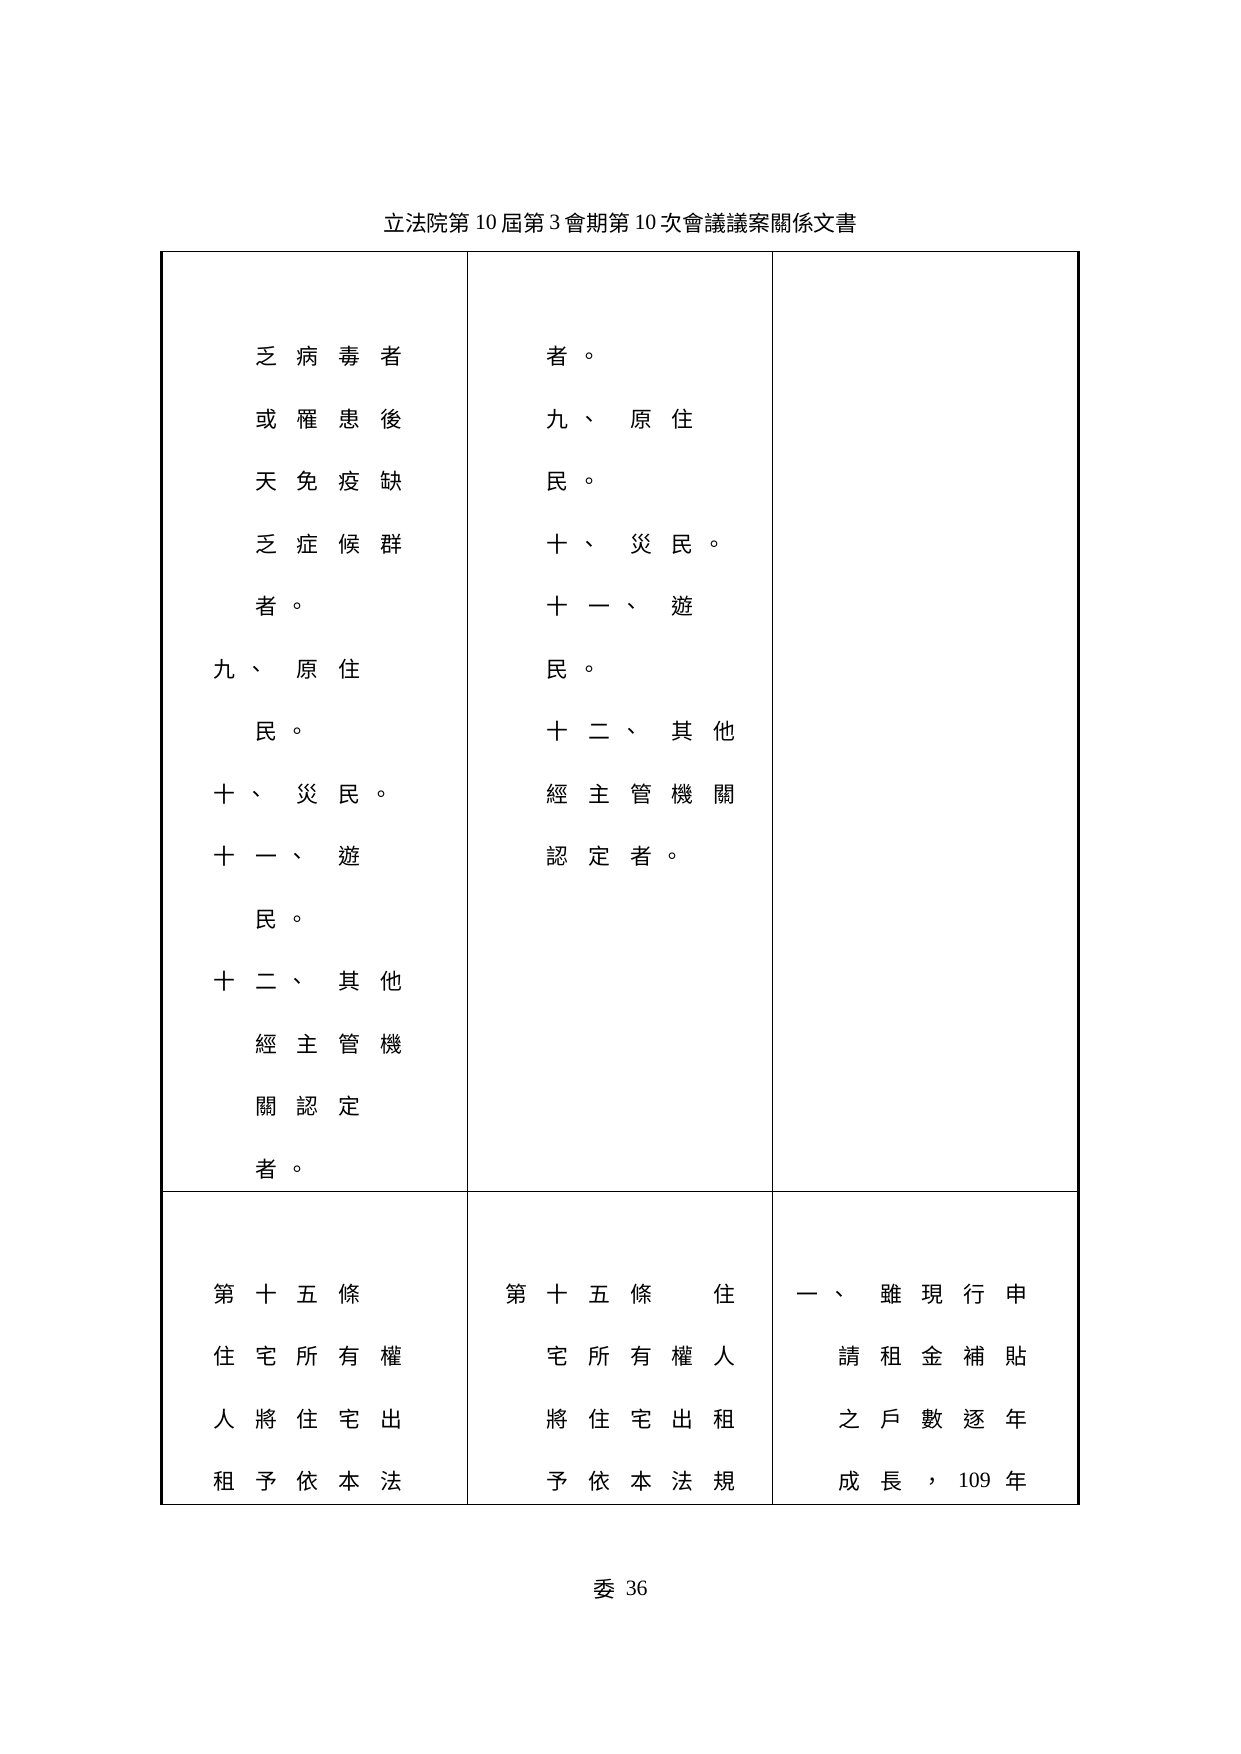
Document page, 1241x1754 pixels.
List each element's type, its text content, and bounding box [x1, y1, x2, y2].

table_cell 第十五條 住宅所有權人將住宅出租予依本法規 [468, 1192, 772, 1504]
table_cell 者。 九、原住民。 十、災民。 十一、遊民。 十二、其他經主管機關認定者。 [468, 252, 772, 1191]
table_cell 第十五條 住宅所有權人將住宅出租予依本法 [163, 1192, 467, 1504]
table_cell 乏病毒者或罹患後天免疫缺乏症候群者。 九、原住民。 十、災民。 十一、遊民。 十二、其他經主管機關認定者。 [163, 252, 467, 1191]
table_cell [773, 252, 1077, 1191]
table_cell 一、雖現行申請租金補貼之戶數逐年成長，109年 [773, 1192, 1077, 1504]
